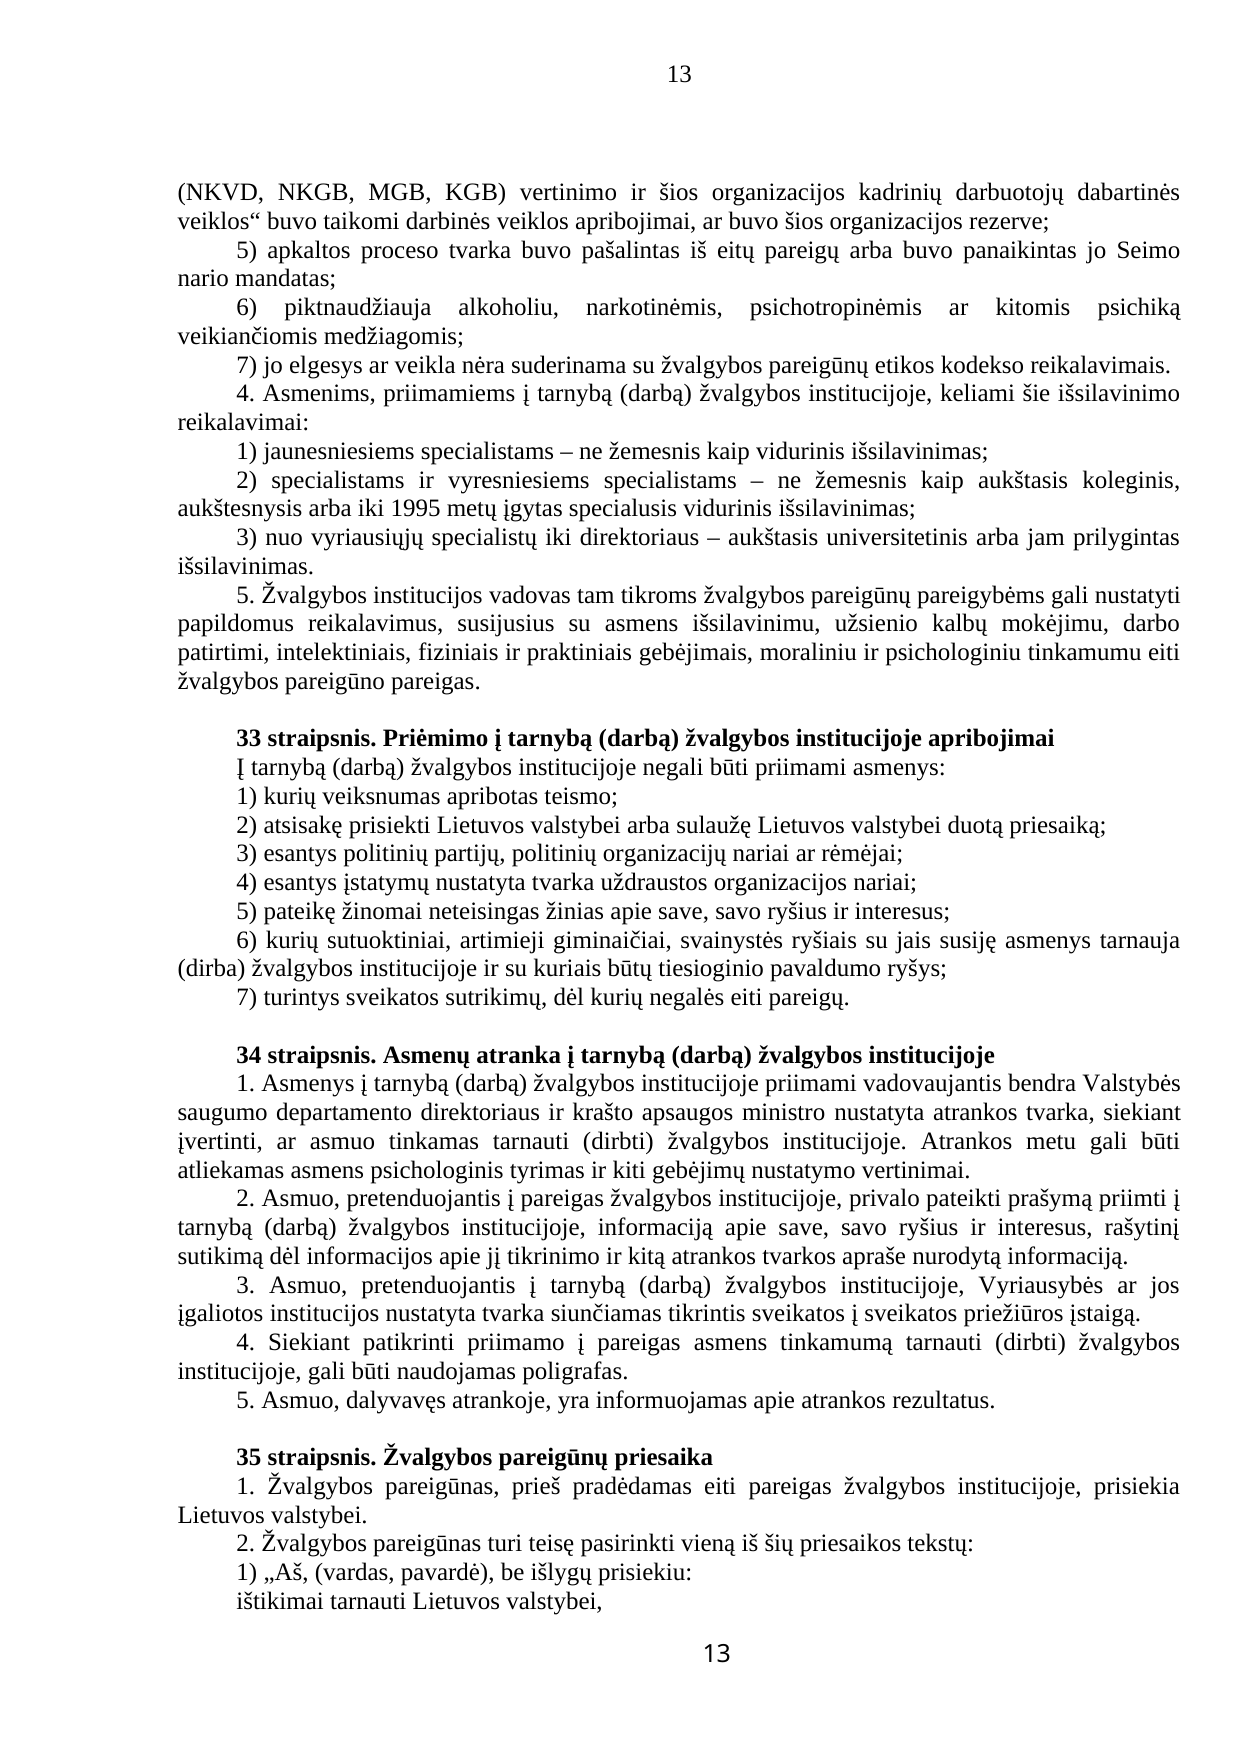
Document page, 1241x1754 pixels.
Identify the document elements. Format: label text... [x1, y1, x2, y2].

text 1) „Aš, (vardas, pavardė), be išlygų prisiekiu: [177, 1557, 1181, 1586]
text 5) pateikę žinomai neteisingas žinias apie save, savo ryšius ir interesus; [177, 896, 1181, 925]
text 35 straipsnis. Žvalgybos pareigūnų priesaika [177, 1442, 1181, 1471]
text 5) apkaltos proceso tvarka buvo pašalintas iš eitų pareigų arba buvo panaikintas jo Seimo nario mandatas; [177, 235, 1181, 292]
text 1. Asmenys į tarnybą (darbą) žvalgybos institucijoje priimami vadovaujantis bendra Valstybės saugumo departamento direktoriaus ir krašto apsaugos ministro nustatyta atrankos tvarka, siekiant įvertinti, ar asmuo tinkamas tarnauti (dirbti) žvalgybos institucijoje. Atrankos metu gali būti atliekamas asmens psichologinis tyrimas ir kiti gebėjimų nustatymo vertinimai. [177, 1068, 1181, 1183]
text 3) nuo vyriausiųjų specialistų iki direktoriaus – aukštasis universitetinis arba jam prilygintas išsilavinimas. [177, 522, 1181, 580]
text 1) kurių veiksnumas apribotas teismo; [177, 781, 1181, 810]
text 7) turintys sveikatos sutrikimų, dėl kurių negalės eiti pareigų. [177, 982, 1181, 1011]
text 4. Siekiant patikrinti priimamo į pareigas asmens tinkamumą tarnauti (dirbti) žvalgybos institucijoje, gali būti naudojamas poligrafas. [177, 1327, 1181, 1385]
text 2) atsisakę prisiekti Lietuvos valstybei arba sulaužę Lietuvos valstybei duotą priesaiką; [177, 810, 1181, 838]
text 1. Žvalgybos pareigūnas, prieš pradėdamas eiti pareigas žvalgybos institucijoje, prisiekia Lietuvos valstybei. [177, 1471, 1181, 1528]
text 6) piktnaudžiauja alkoholiu, narkotinėmis, psichotropinėmis ar kitomis psichiką veikiančiomis medžiagomis; [177, 292, 1181, 350]
text 7) jo elgesys ar veikla nėra suderinama su žvalgybos pareigūnų etikos kodekso reikalavimais. [177, 350, 1181, 378]
text Į tarnybą (darbą) žvalgybos institucijoje negali būti priimami asmenys: [177, 752, 1181, 781]
text 1) jaunesniesiems specialistams – ne žemesnis kaip vidurinis išsilavinimas; [177, 436, 1181, 465]
text 6) kurių sutuoktiniai, artimieji giminaičiai, svainystės ryšiais su jais susiję asmenys tarnauja (dirba) žvalgybos institucijoje ir su kuriais būtų tiesioginio pavaldumo ryšys; [177, 925, 1181, 982]
text ištikimai tarnauti Lietuvos valstybei, [177, 1586, 1181, 1615]
text 5. Asmuo, dalyvavęs atrankoje, yra informuojamas apie atrankos rezultatus. [177, 1385, 1181, 1413]
text 5. Žvalgybos institucijos vadovas tam tikroms žvalgybos pareigūnų pareigybėms gali nustatyti papildomus reikalavimus, susijusius su asmens išsilavinimu, užsienio kalbų mokėjimu, darbo patirtimi, intelektiniais, fiziniais ir praktiniais gebėjimais, moraliniu ir psichologiniu tinkamumu eiti žvalgybos pareigūno pareigas. [177, 580, 1181, 695]
text 4. Asmenims, priimamiems į tarnybą (darbą) žvalgybos institucijoje, keliami šie išsilavinimo reikalavimai: [177, 378, 1181, 436]
text 2) specialistams ir vyresniesiems specialistams – ne žemesnis kaip aukštasis koleginis, aukštesnysis arba iki 1995 metų įgytas specialusis vidurinis išsilavinimas; [177, 465, 1181, 522]
text 2. Asmuo, pretenduojantis į pareigas žvalgybos institucijoje, privalo pateikti prašymą priimti į tarnybą (darbą) žvalgybos institucijoje, informaciją apie save, savo ryšius ir interesus, rašytinį sutikimą dėl informacijos apie jį tikrinimo ir kitą atrankos tvarkos apraše nurodytą informaciją. [177, 1183, 1181, 1270]
text 34 straipsnis. Asmenų atranka į tarnybą (darbą) žvalgybos institucijoje [177, 1040, 1181, 1068]
text 2. Žvalgybos pareigūnas turi teisę pasirinkti vieną iš šių priesaikos tekstų: [177, 1528, 1181, 1557]
text 3. Asmuo, pretenduojantis į tarnybą (darbą) žvalgybos institucijoje, Vyriausybės ar jos įgaliotos institucijos nustatyta tvarka siunčiamas tikrintis sveikatos į sveikatos priežiūros įstaigą. [177, 1270, 1181, 1327]
text 3) esantys politinių partijų, politinių organizacijų nariai ar rėmėjai; [177, 838, 1181, 867]
text (NKVD, NKGB, MGB, KGB) vertinimo ir šios organizacijos kadrinių darbuotojų dabartinės veiklos“ buvo taikomi darbinės veiklos apribojimai, ar buvo šios organizacijos rezerve; [177, 177, 1181, 235]
text 33 straipsnis. Priėmimo į tarnybą (darbą) žvalgybos institucijoje apribojimai [177, 723, 1181, 752]
text 4) esantys įstatymų nustatyta tvarka uždraustos organizacijos nariai; [177, 867, 1181, 896]
